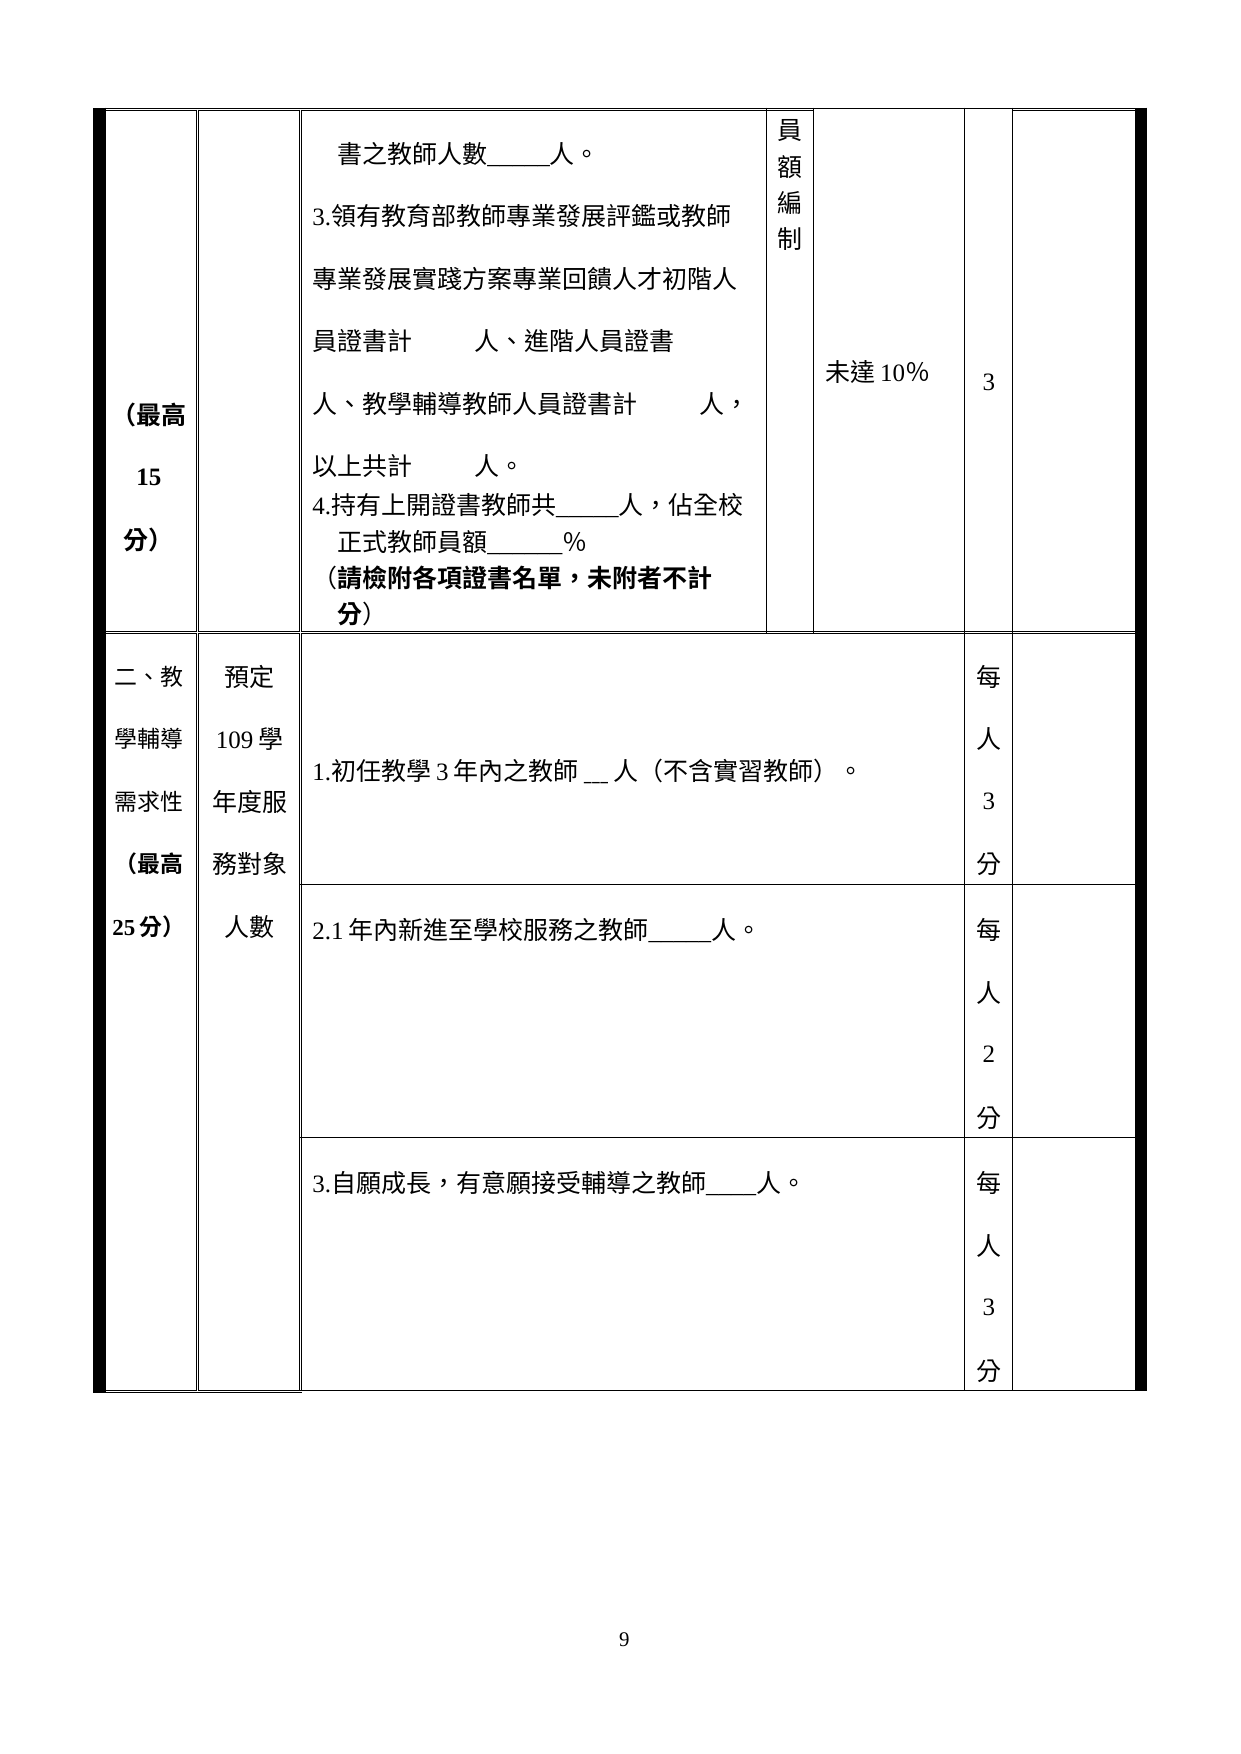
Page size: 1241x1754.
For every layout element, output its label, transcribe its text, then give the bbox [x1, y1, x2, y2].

table_cell 員額編制 [767, 111, 813, 631]
table_cell [1013, 1138, 1135, 1390]
table_cell 每人2分 [965, 885, 1012, 1137]
table_cell [1013, 885, 1135, 1137]
table_cell [199, 111, 299, 631]
table_cell 1.初任教學3年內之教師ˍˍˍ人（不含實習教師）。 [302, 634, 964, 884]
table_cell 每人3分 [965, 1138, 1012, 1390]
table_cell 書之教師人數_____人。 3.領有教育部教師專業發展評鑑或教師專業發展實踐方案專業回饋人才初階人員證書計 人、進階人員證書 人、教學輔導教師人員證書計 人，以上共計 人。 4.持有上開證書教師共_____人，佔全校正式教師員額______％ （請檢附各項證書名單，未附者不計分） [302, 111, 766, 631]
table_cell 2.1年內新進至學校服務之教師_____人。 [302, 885, 964, 1137]
table_cell [1013, 634, 1135, 884]
table_cell （最高15分） [106, 111, 196, 631]
table_cell 3.自願成長，有意願接受輔導之教師____人。 [302, 1138, 964, 1390]
table_cell 3 [965, 109, 1012, 631]
table_cell 二、教學輔導需求性（最高25分） [106, 634, 196, 1390]
table_cell [1013, 111, 1135, 631]
table_cell 每人3分 [965, 634, 1012, 884]
table_cell 預定109學年度服務對象人數 [199, 634, 299, 1390]
table_cell 未達10％ [814, 109, 964, 631]
